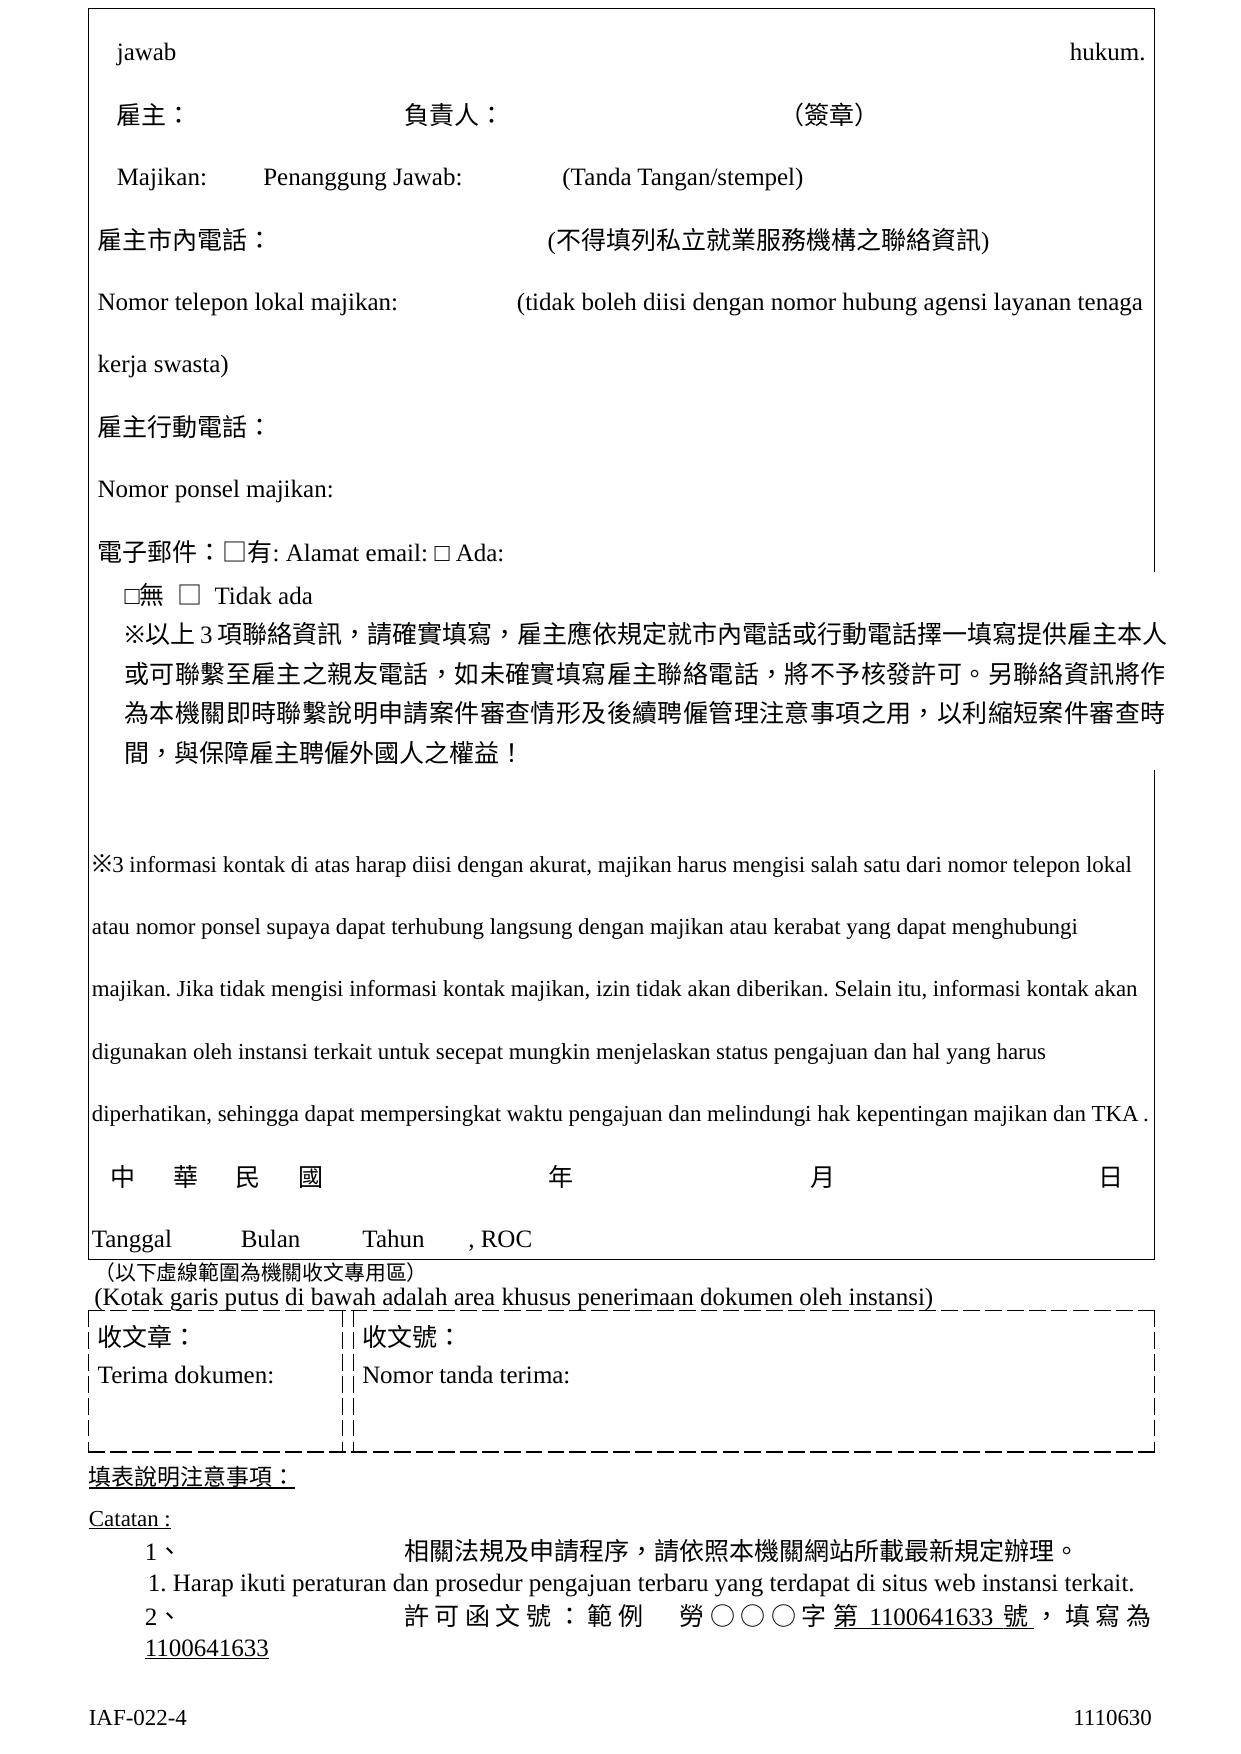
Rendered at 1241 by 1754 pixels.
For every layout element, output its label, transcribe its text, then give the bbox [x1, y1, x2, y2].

table_cell 收文號： Nomor tanda terima: [353, 1310, 1154, 1451]
list 許可函文號：範例 勞○○○字第1100641633號，填寫為 1100641633 [144, 1597, 1152, 1662]
text 1. Harap ikuti peraturan dan prosedur pengajuan terbaru yang terdapat di situs web instansi terkait. [148, 1568, 1152, 1597]
table_cell 同意外國人代雇主申請聘僱許可切結書 Surat pernyataan setuju bahwa TKA mewakili pengajuan izin kerja atas nama majikan 雇主 （統一編號： ）同意由本案外國人（護照號碼： ）代為申請聘僱許可，並聲明本申請案所填寫資料及檢附文件等均屬實，如有虛偽，願負法律上之一切責任。 Majikan (nomor ID: ) setuju bahwa TKA (nomor paspor: ) dalam hal ini untuk mengajukan permohonan izin kerja, dan menyatakan bahwa informasi yang diisi dan dokumen yang terlampir dalam permohonan ini benar adanya. Jika ada kepalsuan, saya bersedia menanggung semua tanggung jawab hukum. 雇主： 負責人： （簽章） Majikan: Penanggung Jawab: (Tanda Tangan/stempel) 雇主市內電話： (不得填列私立就業服務機構之聯絡資訊) Nomor telepon lokal majikan: (tidak boleh diisi dengan nomor hubung agensi layanan tenaga kerja swasta) 雇主行動電話： Nomor ponsel majikan: 電子郵件：□有: Alamat email: □ Ada: ※3 informasi kontak di atas harap diisi dengan akurat, majikan harus mengisi salah satu dari nomor telepon lokal atau nomor ponsel supaya dapat terhubung langsung dengan majikan atau kerabat yang dapat menghubungi majikan. Jika tidak mengisi informasi kontak majikan, izin tidak akan diberikan. Selain itu, informasi kontak akan digunakan oleh instansi terkait untuk secepat mungkin menjelaskan status pengajuan dan hal yang harus diperhatikan, sehingga dapat mempersingkat waktu pengajuan dan melindungi hak kepentingan majikan dan TKA . 中 華 民 國 年 月 日 Tanggal Bulan Tahun , ROC [89, 9, 1173, 1259]
text Catatan : [89, 1492, 1152, 1532]
table_cell （以下虛線範圍為機關收文專用區） (Kotak garis putus di bawah adalah area khusus penerimaan dokumen oleh instansi) [89, 1260, 1154, 1310]
table_cell 收文章： Terima dokumen: [89, 1310, 343, 1451]
table_cell [343, 1310, 353, 1451]
text 填表說明注意事項： [89, 1452, 1152, 1492]
list 相關法規及申請程序，請依照本機關網站所載最新規定辦理。 [144, 1532, 1152, 1568]
